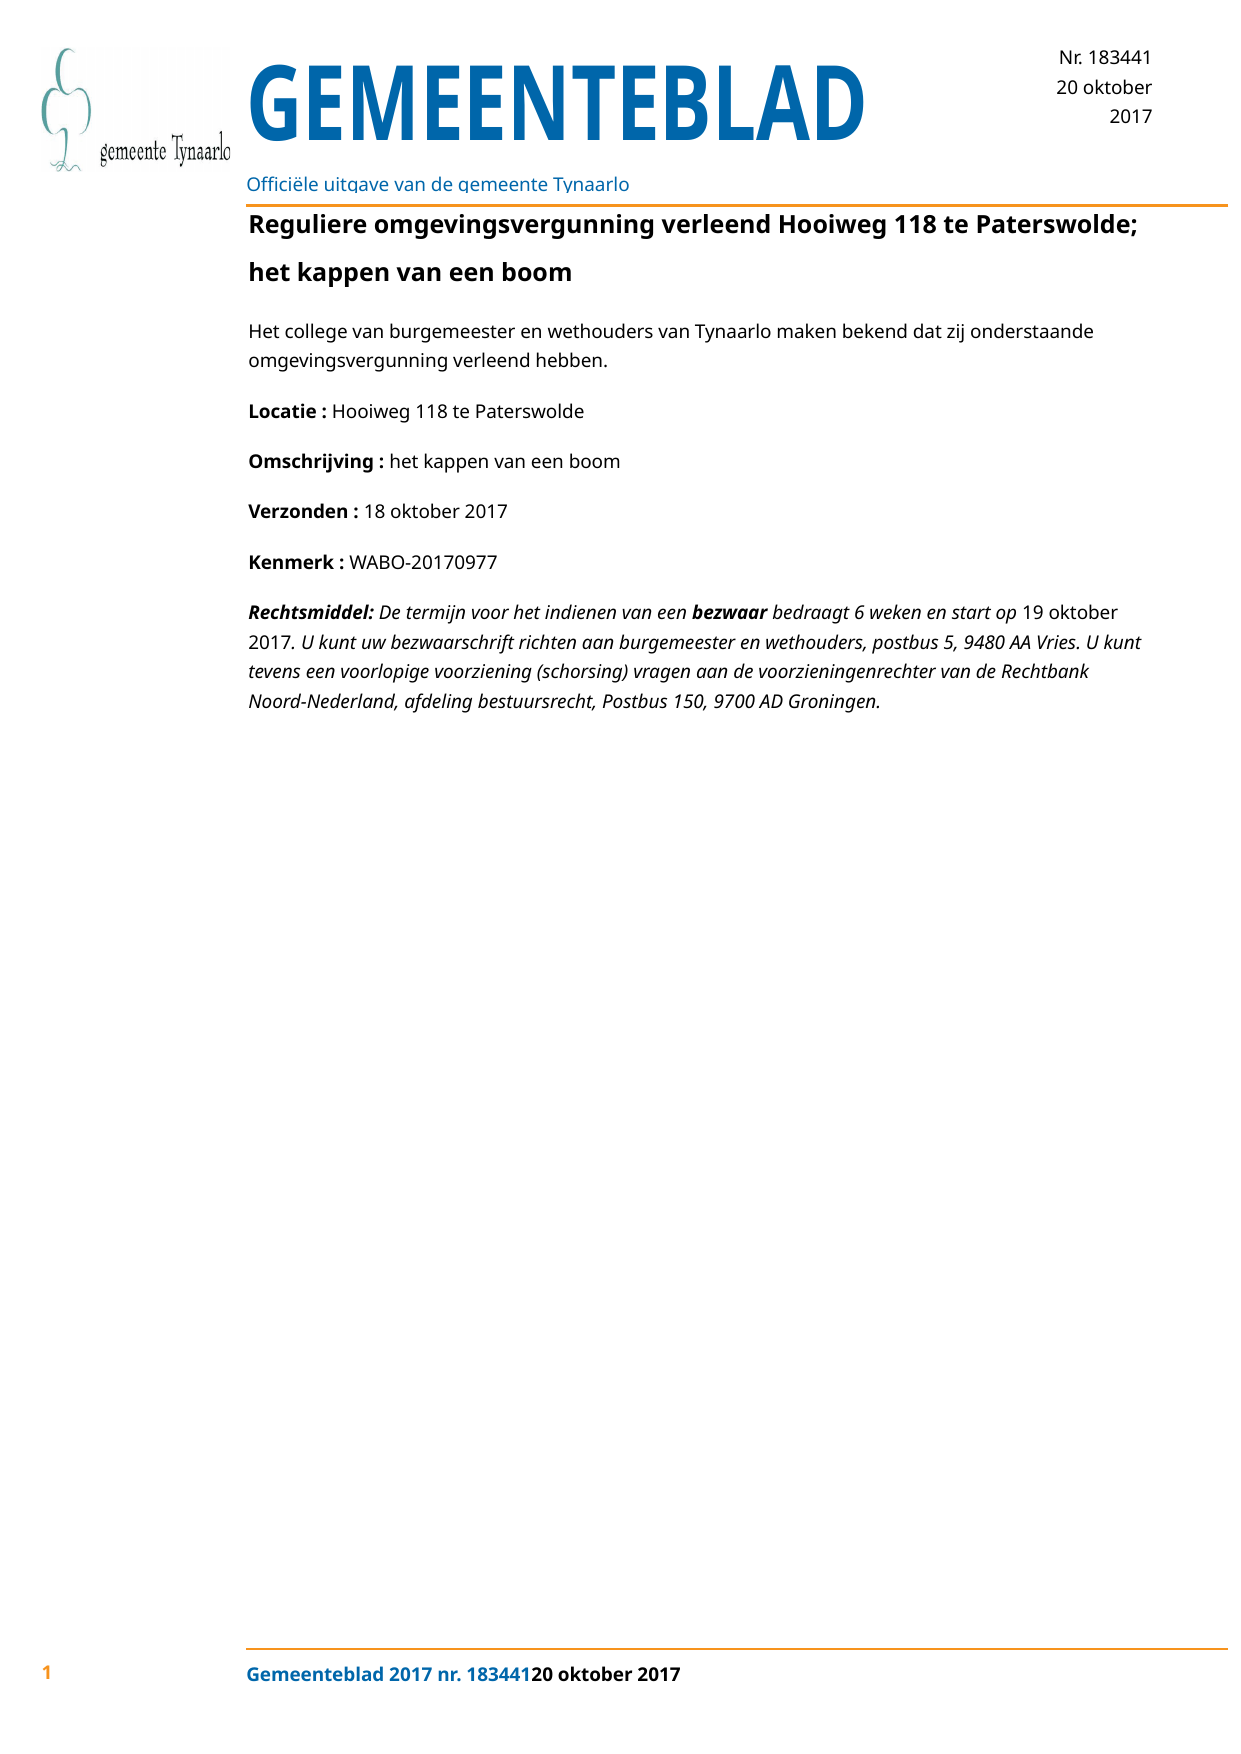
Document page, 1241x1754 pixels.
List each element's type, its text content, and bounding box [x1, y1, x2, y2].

text Reguliere omgevingsvergunning verleend Hooiweg 118 te Paterswolde; het kappen van een boom [248, 207, 1152, 288]
text Kenmerk : WABO-20170977 [248, 549, 1152, 575]
picture [41, 47, 231, 172]
text Verzonden : 18 oktober 2017 [248, 499, 1152, 524]
text Het college van burgemeester en wethouders van Tynaarlo maken bekend dat zij onderstaande omgevingsvergunning verleend hebben. [248, 318, 1152, 373]
text Rechtsmiddel: De termijn voor het indienen van een bezwaar bedraagt 6 weken en start op 19 oktober 2017. U kunt uw bezwaarschrift richten aan burgemeester en wethouders, postbus 5, 9480 AA Vries. U kunt tevens een voorlopige voorziening (schorsing) vragen aan de voorzieningenrechter van de Rechtbank Noord-Nederland, afdeling bestuursrecht, Postbus 150, 9700 AD Groningen. [248, 599, 1152, 714]
text Omschrijving : het kappen van een boom [248, 448, 1152, 474]
text Locatie : Hooiweg 118 te Paterswolde [248, 398, 1152, 424]
